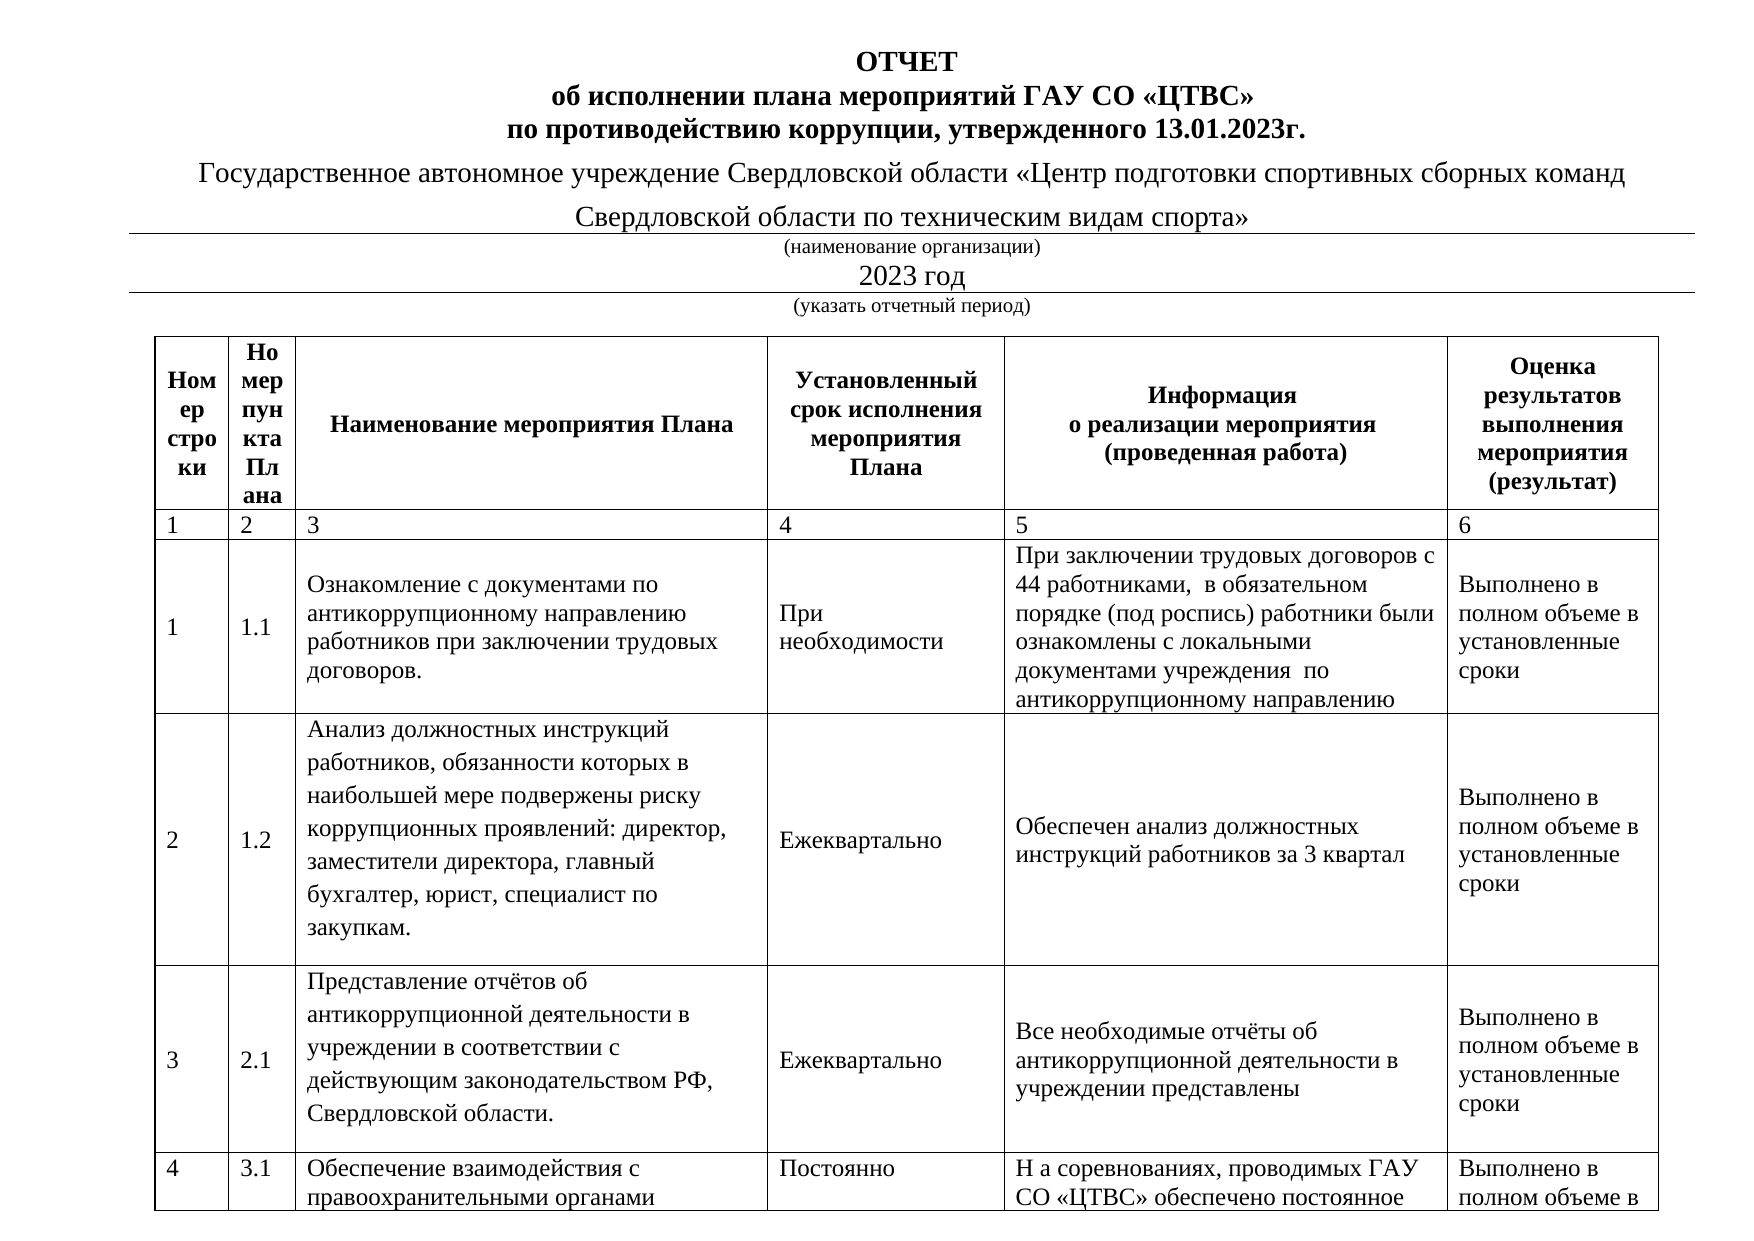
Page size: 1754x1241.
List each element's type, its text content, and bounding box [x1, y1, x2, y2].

table_cell Выполнено в полном объеме в установленные сроки [1448, 714, 1658, 965]
table_cell 6 [1448, 510, 1658, 539]
table_header Информация о реализации мероприятия (проведенная работа) [1005, 337, 1447, 509]
table_cell 1.2 [229, 714, 295, 965]
table_cell 4 [768, 510, 1004, 539]
table_cell 5 [1005, 510, 1447, 539]
table_cell Все необходимые отчёты об антикоррупционной деятельности в учреждении представлены [1005, 966, 1447, 1152]
table_header Установленный срок исполнения мероприятия Плана [768, 337, 1004, 509]
title по противодействию коррупции, утвержденного 13.01.2023г. [118, 111, 1695, 145]
table_header Номер пункта Плана [229, 337, 295, 509]
text ОТЧЕТ [118, 44, 1695, 78]
table_header Государственное автономное учреждение Свердловской области «Центр подготовки спортивных сборных команд Свердловской области по техническим видам спорта» [129, 145, 1694, 233]
table_cell 1 [156, 510, 228, 539]
table_cell 3.1 [229, 1153, 295, 1210]
table_cell (указать отчетный период) [129, 293, 1694, 317]
table_cell Анализ должностных инструкций работников, обязанности которых в наибольшей мере подвержены риску коррупционных проявлений: директор, заместители директора, главный бухгалтер, юрист, специалист по закупкам. [296, 714, 767, 965]
table_cell Ознакомление с документами по антикоррупционному направлению работников при заключении трудовых договоров. [296, 540, 767, 713]
table_cell Выполнено в полном объеме в установленные сроки [1448, 540, 1658, 713]
table_cell 2 [156, 714, 228, 965]
table_cell 3 [156, 966, 228, 1152]
table_cell Обеспечен анализ должностных инструкций работников за 3 квартал [1005, 714, 1447, 965]
table_cell При заключении трудовых договоров с 44 работниками, в обязательном порядке (под роспись) работники были ознакомлены с локальными документами учреждения по антикоррупционному направлению [1005, 540, 1447, 713]
table_cell (наименование организации) [129, 234, 1694, 258]
table_cell Ежеквартально [768, 966, 1004, 1152]
table_cell 1 [156, 540, 228, 713]
title об исполнении плана мероприятий ГАУ СО «ЦТВС» [118, 78, 1695, 111]
table_cell Выполнено в полном объеме в установленные сроки [1448, 966, 1658, 1152]
table_cell При необходимости [768, 540, 1004, 713]
table_cell Н а соревнованиях, проводимых ГАУ СО «ЦТВС» обеспечено постоянное [1005, 1153, 1447, 1210]
table_cell 4 [156, 1153, 228, 1210]
table_cell Представление отчётов об антикоррупционной деятельности в учреждении в соответствии с действующим законодательством РФ, Свердловской области. [296, 966, 767, 1152]
table_header Оценка результатов выполнения мероприятия (результат) [1448, 337, 1658, 509]
table_header Номер строки [156, 337, 228, 509]
table_cell Обеспечение взаимодействия с правоохранительными органами [296, 1153, 767, 1210]
table_cell 2 [229, 510, 295, 539]
table_cell 3 [296, 510, 767, 539]
table_cell Выполнено в полном объеме в [1448, 1153, 1658, 1210]
table_header Наименование мероприятия Плана [296, 337, 767, 509]
table_cell 2.1 [229, 966, 295, 1152]
table_cell 2023 год [129, 258, 1694, 292]
table_cell Постоянно [768, 1153, 1004, 1210]
table_cell Ежеквартально [768, 714, 1004, 965]
table_cell 1.1 [229, 540, 295, 713]
